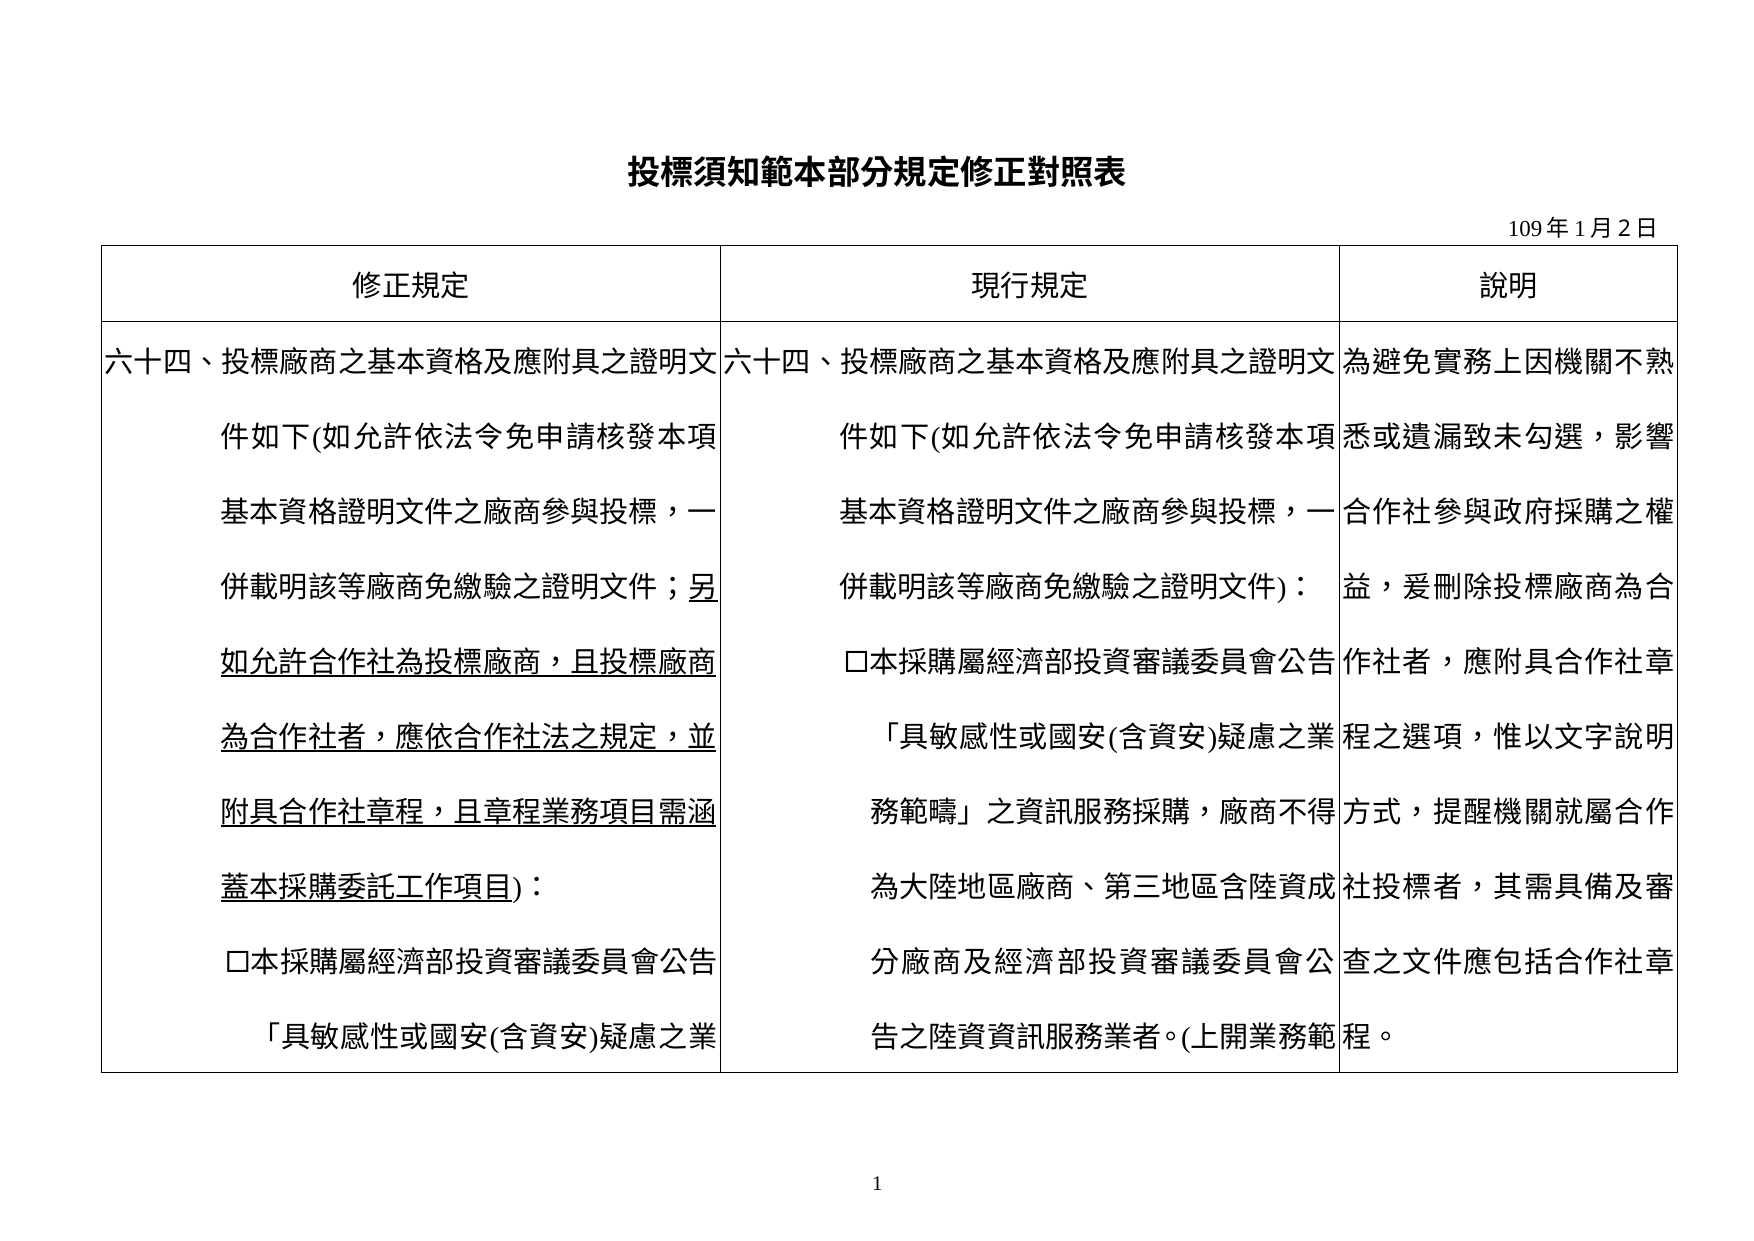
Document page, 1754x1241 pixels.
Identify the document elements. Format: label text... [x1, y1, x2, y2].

text 109年1月2日 [177, 208, 1658, 245]
table_cell 六十四、投標廠商之基本資格及應附具之證明文件如下(如允許依法令免申請核發本項基本資格證明文件之廠商參與投標，一併載明該等廠商免繳驗之證明文件)： 本採購屬經濟部投資審議委員會公告「具敏感性或國安(含資安)疑慮之業務範疇」之資訊服務採購，廠商不得為大陸地區廠商、第三地區含陸資成分廠商及經濟部投資審議委員會公告之陸資資訊服務業者。(上開業務範 [721, 322, 1339, 1072]
table_header 現行規定 [721, 246, 1339, 321]
table_header 修正規定 [102, 246, 720, 321]
table_header 說明 [1340, 246, 1677, 321]
text 投標須知範本部分規定修正對照表 [177, 133, 1577, 208]
table_cell 為避免實務上因機關不熟悉或遺漏致未勾選，影響合作社參與政府採購之權益，爰刪除投標廠商為合作社者，應附具合作社章程之選項，惟以文字說明方式，提醒機關就屬合作社投標者，其需具備及審查之文件應包括合作社章程。 [1340, 322, 1677, 1072]
table_cell 六十四、投標廠商之基本資格及應附具之證明文件如下(如允許依法令免申請核發本項基本資格證明文件之廠商參與投標，一併載明該等廠商免繳驗之證明文件；另如允許合作社為投標廠商，且投標廠商為合作社者，應依合作社法之規定，並附具合作社章程，且章程業務項目需涵蓋本採購委託工作項目)： 本採購屬經濟部投資審議委員會公告「具敏感性或國安(含資安)疑慮之業 [102, 322, 720, 1072]
